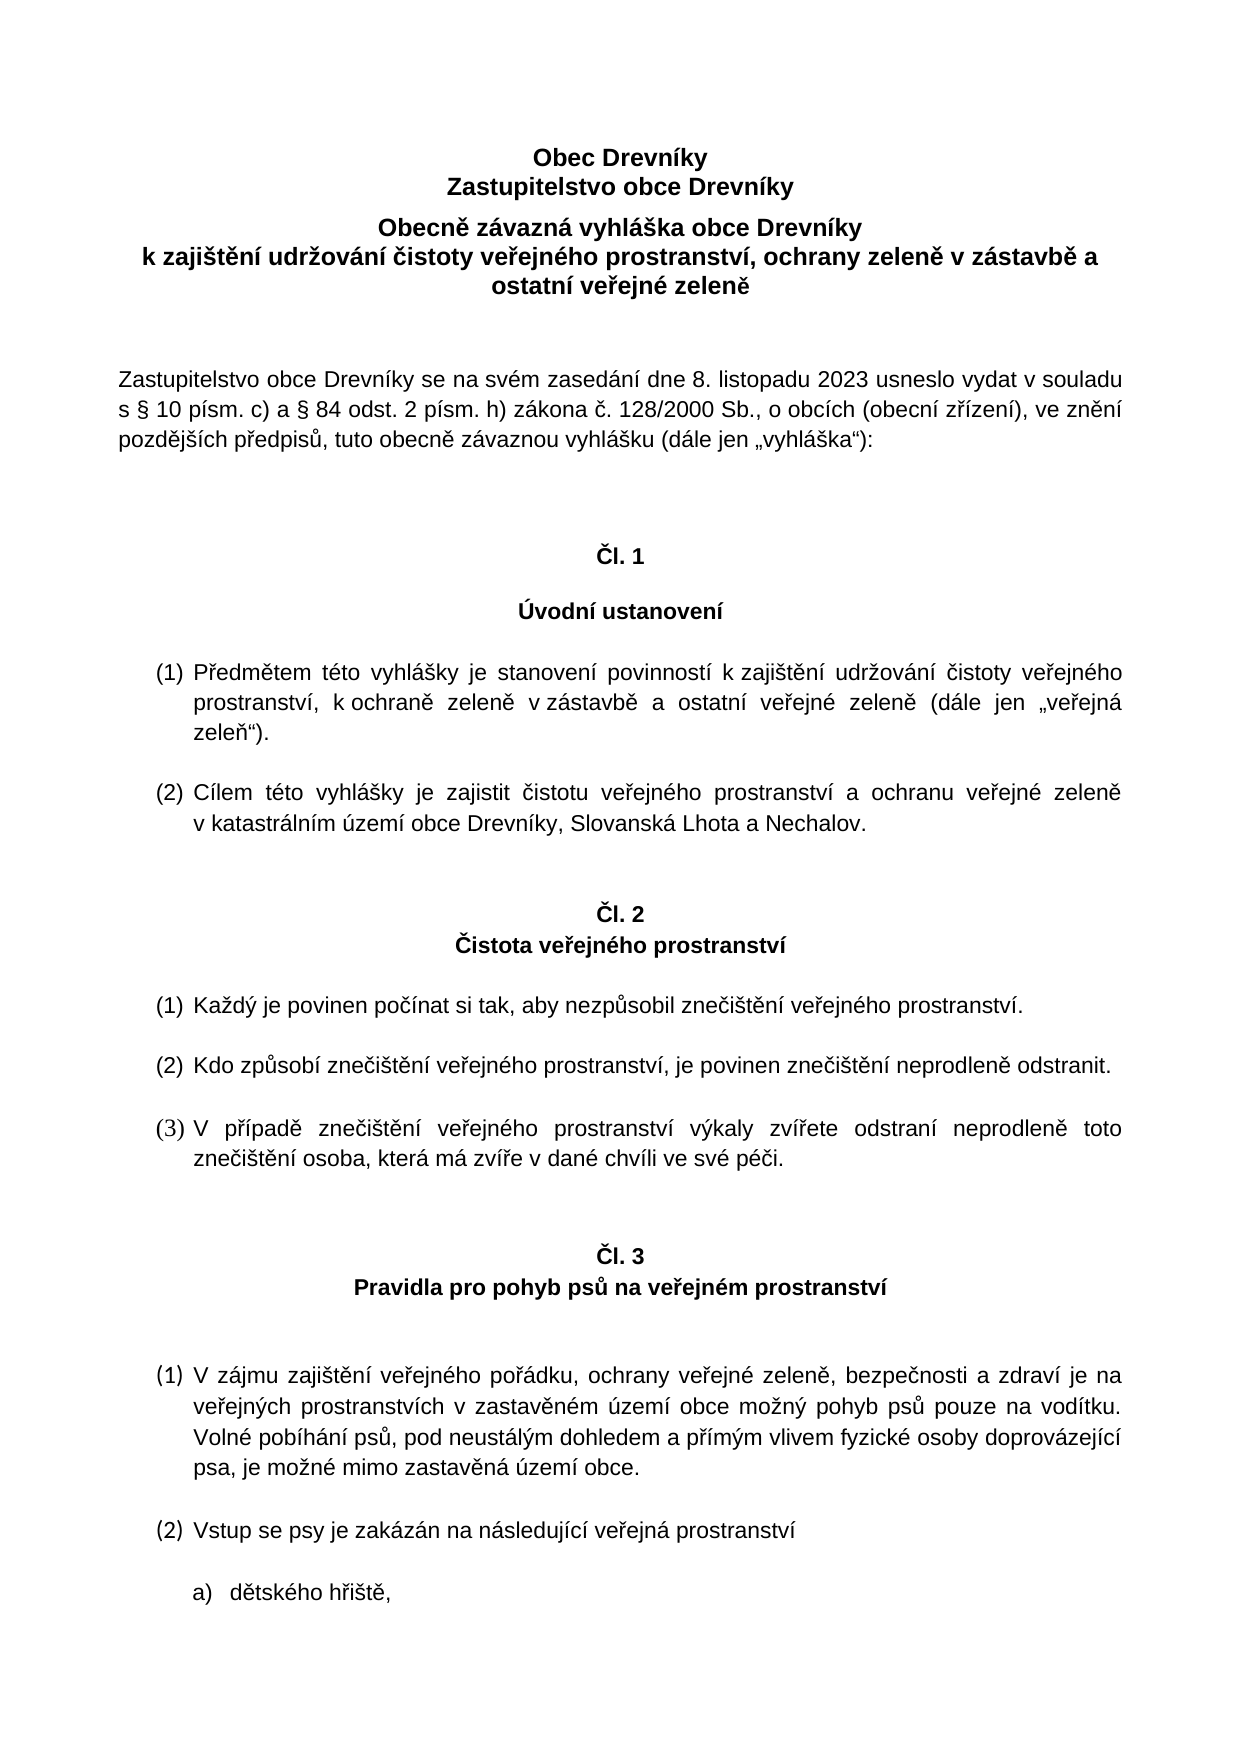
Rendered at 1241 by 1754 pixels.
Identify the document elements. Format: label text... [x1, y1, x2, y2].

list Předmětem této vyhlášky je stanovení povinností k zajištění udržování čistoty veřejného prostranství, k ochraně zeleně v zástavbě a ostatní veřejné zeleně (dále jen „veřejná zeleň“). [156, 658, 1122, 745]
text Čistota veřejného prostranství [118, 932, 1122, 958]
text Čl. 2 [118, 901, 1122, 928]
text Zastupitelstvo obce Drevníky se na svém zasedání dne 8. listopadu 2023 usneslo vydat v souladu s § 10 písm. c) a § 84 odst. 2 písm. h) zákona č. 128/2000 Sb., o obcích (obecní zřízení), ve znění pozdějších předpisů, tuto obecně závaznou vyhlášku (dále jen „vyhláška“): [118, 366, 1122, 453]
list Každý je povinen počínat si tak, aby nezpůsobil znečištění veřejného prostranství. [156, 992, 1122, 1018]
text Úvodní ustanovení [118, 598, 1122, 624]
text Obec Drevníky Zastupitelstvo obce Drevníky [118, 143, 1122, 201]
list V případě znečištění veřejného prostranství výkaly zvířete odstraní neprodleně toto znečištění osoba, která má zvíře v dané chvíli ve své péči. [156, 1113, 1122, 1172]
subtitle Čl. 1 [118, 543, 1122, 569]
list dětského hřiště, [192, 1579, 1122, 1606]
list Cílem této vyhlášky je zajistit čistotu veřejného prostranství a ochranu veřejné zeleně v katastrálním území obce Drevníky, Slovanská Lhota a Nechalov. [156, 779, 1122, 836]
list Kdo způsobí znečištění veřejného prostranství, je povinen znečištění neprodleně odstranit. [156, 1052, 1122, 1079]
list Vstup se psy je zakázán na následující veřejná prostranství [156, 1514, 1122, 1545]
text Čl. 3 [118, 1243, 1122, 1270]
list V zájmu zajištění veřejného pořádku, ochrany veřejné zeleně, bezpečnosti a zdraví je na veřejných prostranstvích v zastavěném území obce možný pohyb psů pouze na vodítku. Volné pobíhání psů, pod neustálým dohledem a přímým vlivem fyzické osoby doprovázející psa, je možné mimo zastavěná území obce. [156, 1359, 1122, 1480]
text Obecně závazná vyhláška obce Drevníky k zajištění udržování čistoty veřejného prostranství, ochrany zeleně v zástavbě a ostatní veřejné zeleně [118, 213, 1122, 299]
text Pravidla pro pohyb psů na veřejném prostranství [118, 1273, 1122, 1300]
